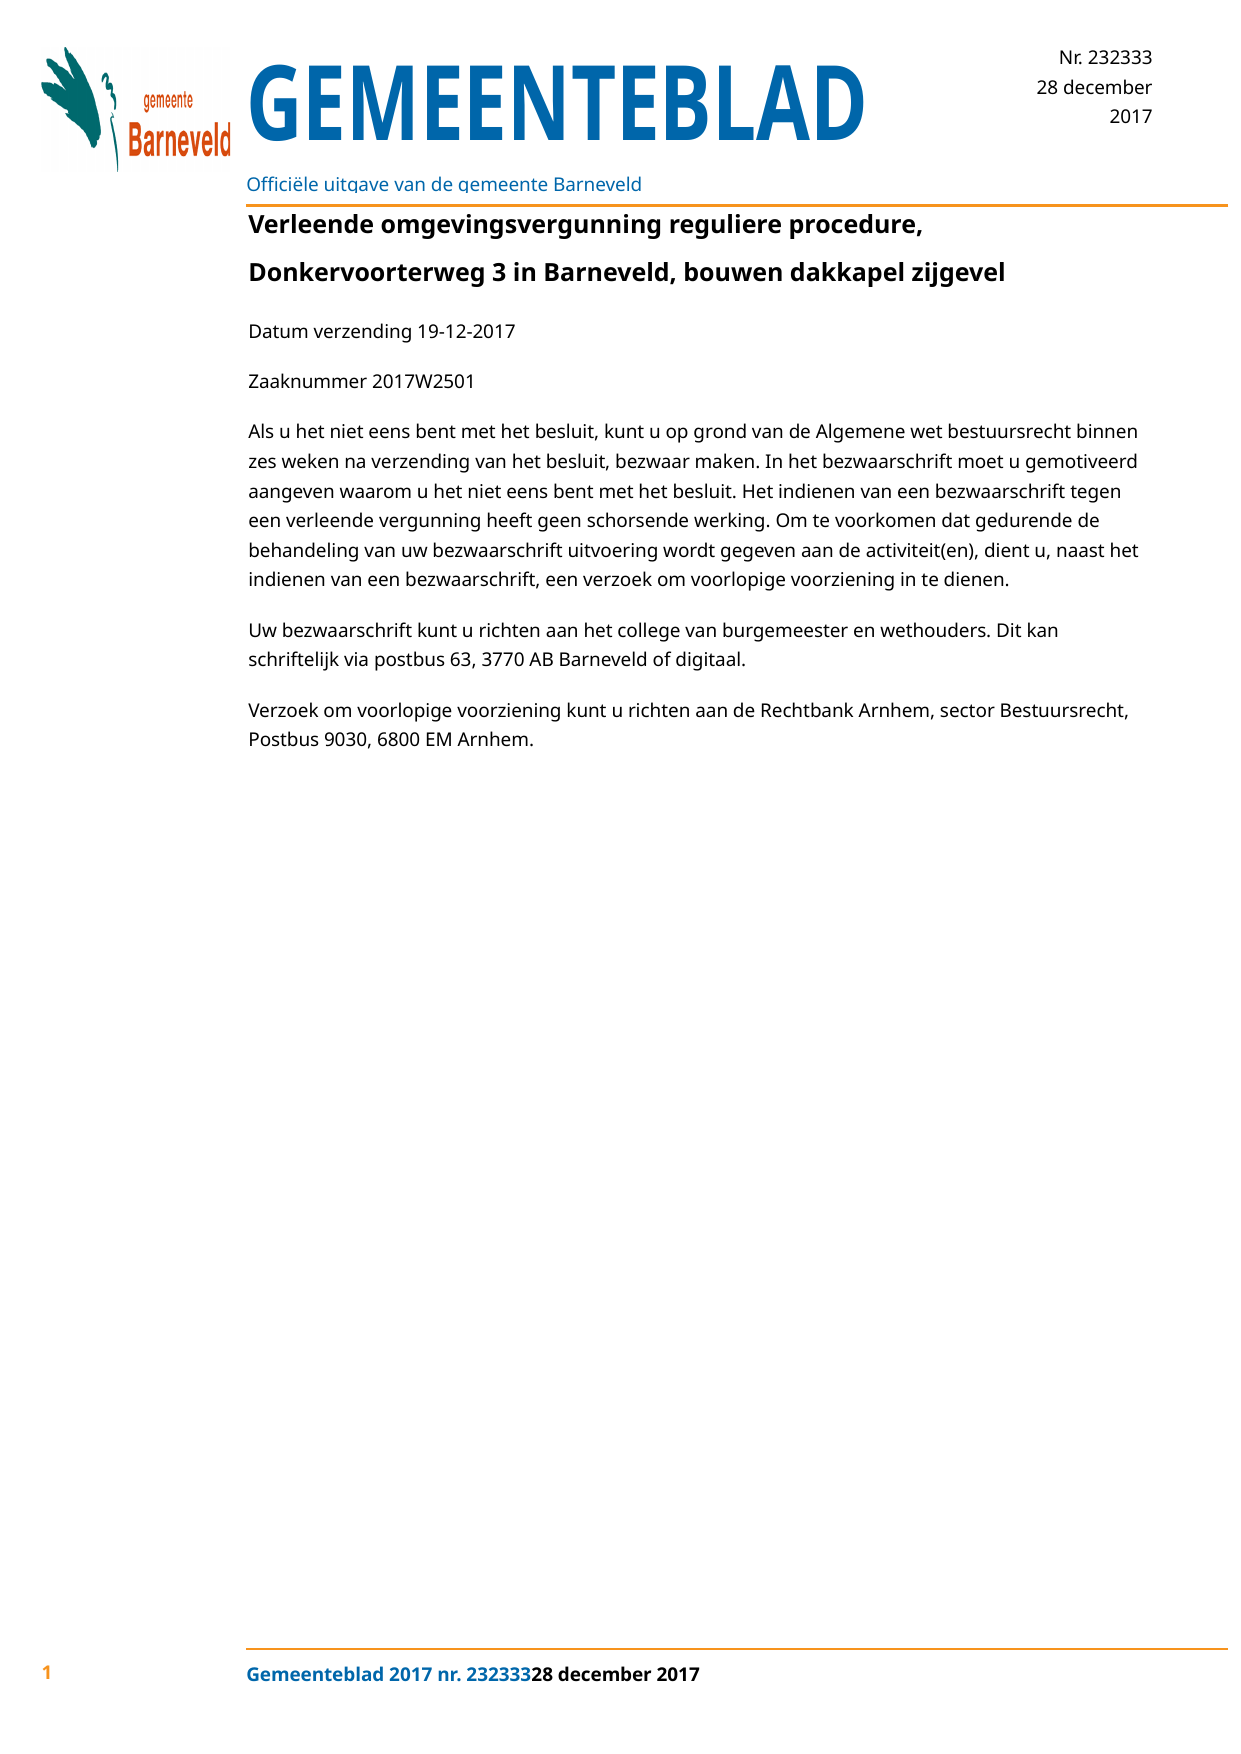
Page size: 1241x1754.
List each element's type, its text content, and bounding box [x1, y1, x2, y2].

text Als u het niet eens bent met het besluit, kunt u op grond van de Algemene wet bestuursrecht binnen zes weken na verzending van het besluit, bezwaar maken. In het bezwaarschrift moet u gemotiveerd aangeven waarom u het niet eens bent met het besluit. Het indienen van een bezwaarschrift tegen een verleende vergunning heeft geen schorsende werking. Om te voorkomen dat gedurende de behandeling van uw bezwaarschrift uitvoering wordt gegeven aan de activiteit(en), dient u, naast het indienen van een bezwaarschrift, een verzoek om voorlopige voorziening in te dienen. [248, 419, 1152, 592]
text Verzoek om voorlopige voorziening kunt u richten aan de Rechtbank Arnhem, sector Bestuursrecht, Postbus 9030, 6800 EM Arnhem. [248, 697, 1152, 752]
text Datum verzending 19-12-2017 [248, 318, 1152, 344]
picture [41, 47, 231, 172]
text Uw bezwaarschrift kunt u richten aan het college van burgemeester en wethouders. Dit kan schriftelijk via postbus 63, 3770 AB Barneveld of digitaal. [248, 617, 1152, 672]
text Zaaknummer 2017W2501 [248, 368, 1152, 394]
text Verleende omgevingsvergunning reguliere procedure, Donkervoorterweg 3 in Barneveld, bouwen dakkapel zijgevel [248, 207, 1152, 288]
